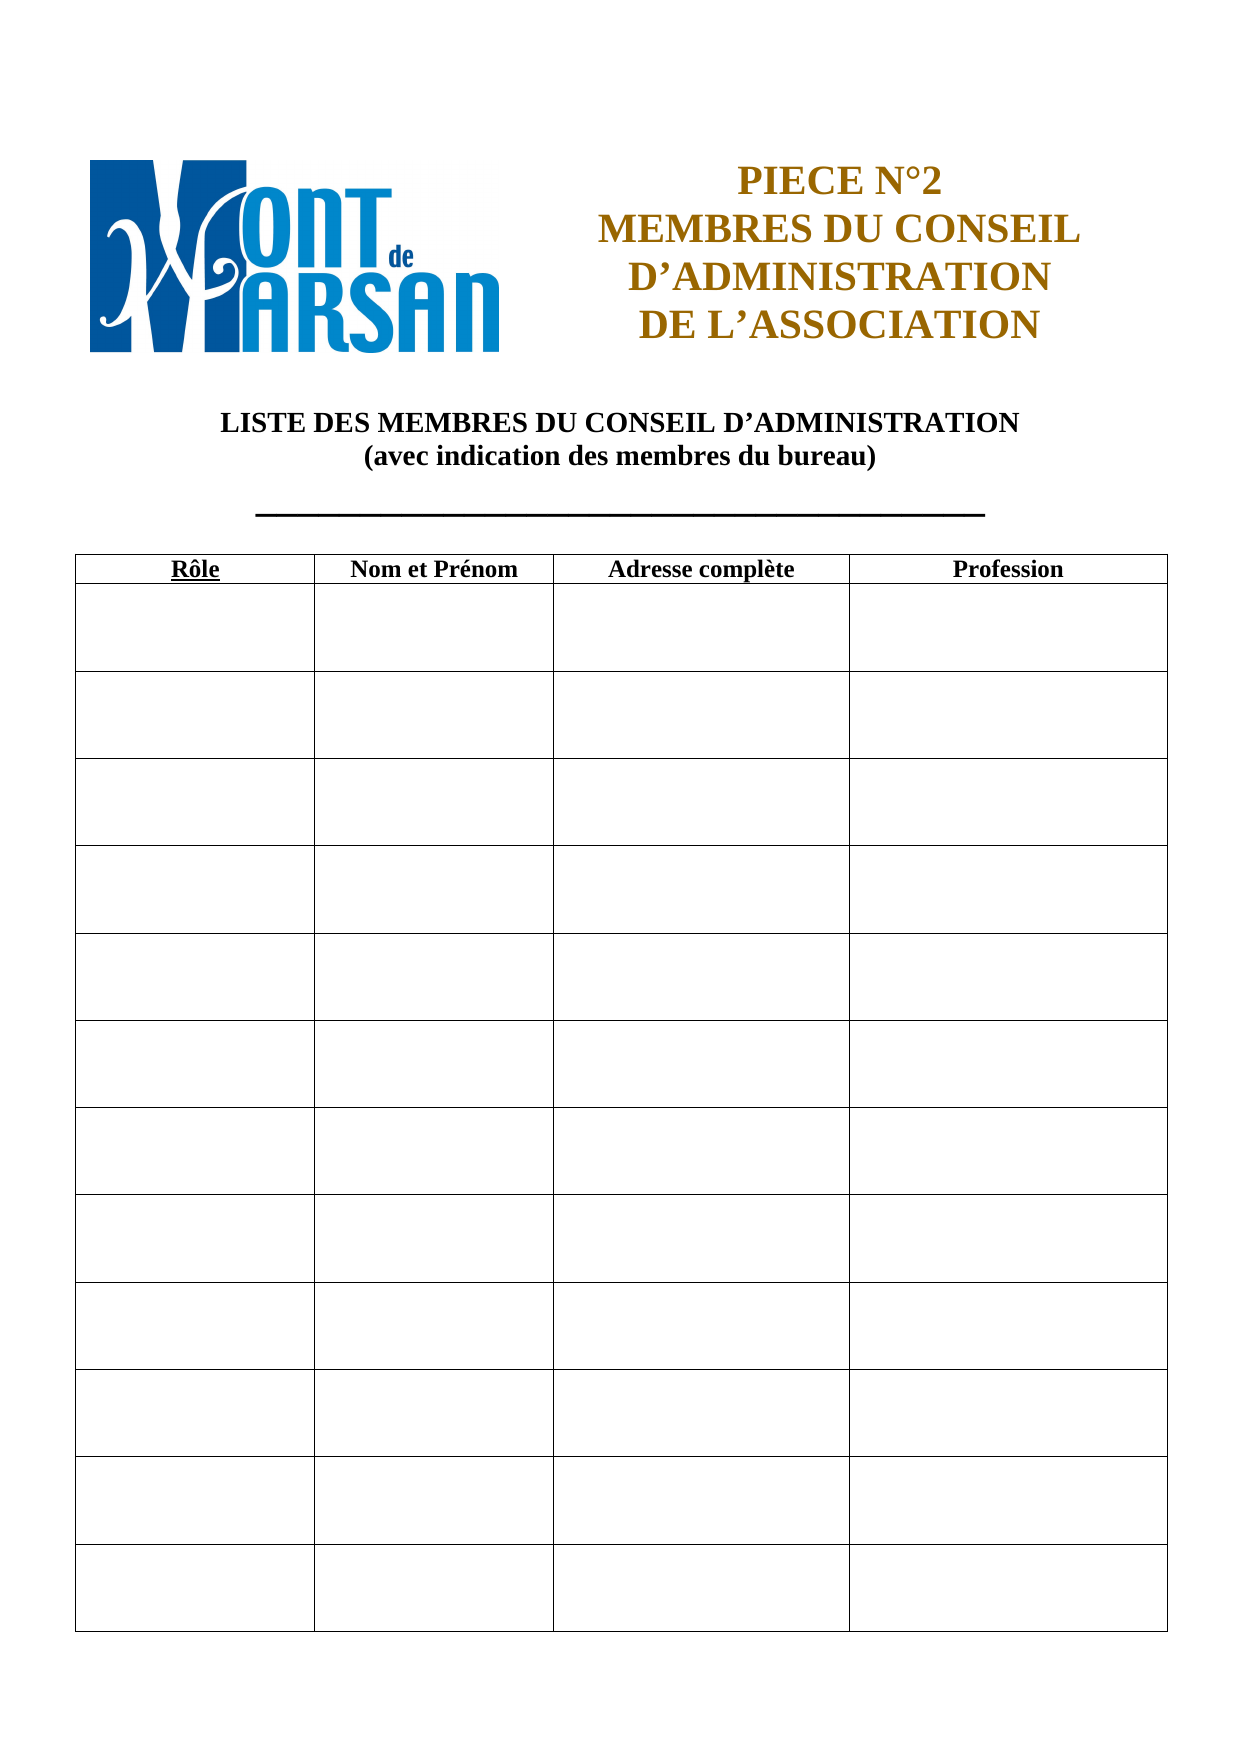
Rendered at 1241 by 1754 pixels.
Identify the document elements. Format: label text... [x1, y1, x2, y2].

table_cell [76, 934, 314, 1020]
table_cell [315, 1457, 553, 1543]
table_cell [850, 584, 1167, 671]
table_cell [76, 1108, 314, 1194]
table_cell [76, 672, 314, 758]
table_cell [315, 1545, 553, 1631]
table_header [81, 108, 518, 405]
table_cell [554, 1108, 849, 1194]
table_cell [850, 1108, 1167, 1194]
table_cell [76, 584, 314, 671]
table_cell [315, 934, 553, 1020]
text LISTE DES MEMBRES DU CONSEIL D’ADMINISTRATION [89, 405, 1152, 438]
table_cell [850, 672, 1167, 758]
table_cell [850, 1545, 1167, 1631]
table_cell [76, 846, 314, 932]
table_header Profession [850, 555, 1167, 583]
table_cell [850, 1283, 1167, 1369]
table_cell [554, 1370, 849, 1456]
table_header PIECE N°2 MEMBRES DU CONSEIL D’ADMINISTRATION DE L’ASSOCIATION [518, 108, 1101, 405]
table_cell [76, 1370, 314, 1456]
table_cell [315, 1195, 553, 1282]
table_cell [76, 1545, 314, 1631]
table_cell [315, 846, 553, 932]
table_cell [76, 1195, 314, 1282]
table_cell [76, 1283, 314, 1369]
table_cell [315, 1108, 553, 1194]
picture [90, 160, 499, 353]
table_cell [554, 1283, 849, 1369]
table_cell [850, 1021, 1167, 1107]
table_header Nom et Prénom [315, 555, 553, 583]
table_cell [315, 584, 553, 671]
table_header Rôle [76, 555, 314, 583]
text (avec indication des membres du bureau) [89, 438, 1152, 472]
table_cell [850, 934, 1167, 1020]
table_cell [554, 1545, 849, 1631]
table_cell [850, 759, 1167, 845]
table_cell [76, 759, 314, 845]
table_cell [315, 1283, 553, 1369]
table_cell [554, 846, 849, 932]
table_cell [554, 1457, 849, 1543]
table_cell [850, 846, 1167, 932]
table_cell [554, 759, 849, 845]
table_header Adresse complète [554, 555, 849, 583]
table_cell [554, 672, 849, 758]
table_cell [315, 759, 553, 845]
table_cell [315, 1370, 553, 1456]
table_cell [76, 1457, 314, 1543]
table_cell [554, 1021, 849, 1107]
table_cell [76, 1021, 314, 1107]
table_cell [850, 1370, 1167, 1456]
table_cell [850, 1457, 1167, 1543]
table_cell [850, 1195, 1167, 1282]
text ___________________________________ [89, 472, 1152, 520]
table_cell [315, 672, 553, 758]
table_cell [315, 1021, 553, 1107]
table_cell [554, 584, 849, 671]
table_cell [554, 1195, 849, 1282]
table_cell [554, 934, 849, 1020]
